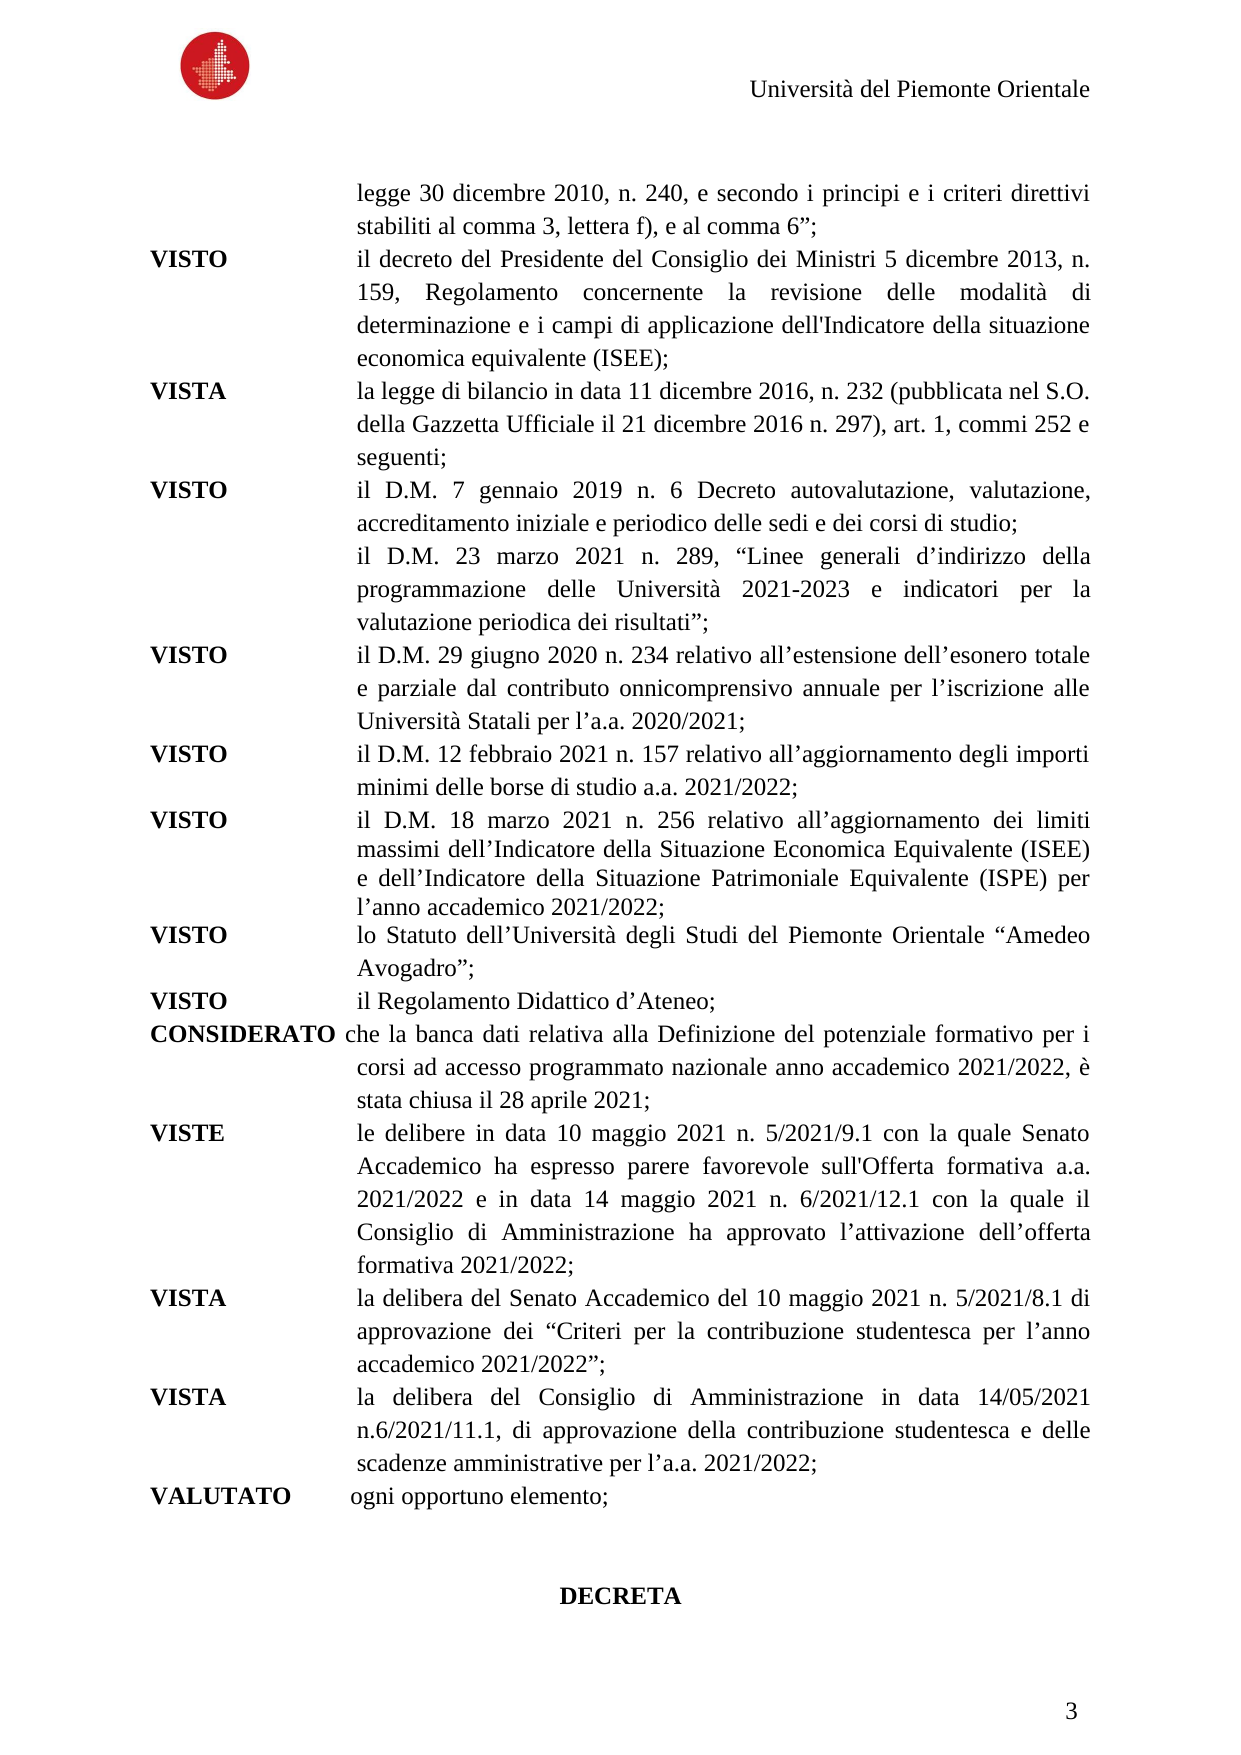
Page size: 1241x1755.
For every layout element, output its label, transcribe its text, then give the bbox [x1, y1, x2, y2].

text VISTO il D.M. 18 marzo 2021 n. 256 relativo all’aggiornamento dei limiti massimi dell’Indicatore della Situazione Economica Equivalente (ISEE) e dell’Indicatore della Situazione Patrimoniale Equivalente (ISPE) per l’anno accademico 2021/2022; [150, 805, 1091, 920]
text VISTO il D.M. 7 gennaio 2019 n. 6 Decreto autovalutazione, valutazione, accreditamento iniziale e periodico delle sedi e dei corsi di studio; [150, 475, 1091, 537]
subtitle DECRETA [149, 1581, 1092, 1609]
text il D.M. 23 marzo 2021 n. 289, “Linee generali d’indirizzo della programmazione delle Università 2021-2023 e indicatori per la valutazione periodica dei risultati”; [357, 541, 1091, 636]
text VISTO il Regolamento Didattico d’Ateneo; [150, 986, 1241, 1015]
text VALUTATO ogni opportuno elemento; [150, 1481, 1241, 1510]
text VISTO lo Statuto dell’Università degli Studi del Piemonte Orientale “Amedeo Avogadro”; [150, 920, 1091, 982]
text VISTO il D.M. 12 febbraio 2021 n. 157 relativo all’aggiornamento degli importi minimi delle borse di studio a.a. 2021/2022; [150, 739, 1091, 801]
text VISTO il D.M. 29 giugno 2020 n. 234 relativo all’estensione dell’esonero totale e parziale dal contributo onnicomprensivo annuale per l’iscrizione alle Università Statali per l’a.a. 2020/2021; [150, 640, 1091, 735]
text VISTA la delibera del Senato Accademico del 10 maggio 2021 n. 5/2021/8.1 di approvazione dei “Criteri per la contribuzione studentesca per l’anno accademico 2021/2022”; [150, 1283, 1091, 1378]
text VISTA la legge di bilancio in data 11 dicembre 2016, n. 232 (pubblicata nel S.O. della Gazzetta Ufficiale il 21 dicembre 2016 n. 297), art. 1, commi 252 e seguenti; [150, 376, 1091, 471]
text legge 30 dicembre 2010, n. 240, e secondo i principi e i criteri direttivi stabiliti al comma 3, lettera f), e al comma 6”; [357, 178, 1091, 240]
text VISTO il decreto del Presidente del Consiglio dei Ministri 5 dicembre 2013, n. 159, Regolamento concernente la revisione delle modalità di determinazione e i campi di applicazione dell'Indicatore della situazione economica equivalente (ISEE); [150, 244, 1091, 372]
text VISTE le delibere in data 10 maggio 2021 n. 5/2021/9.1 con la quale Senato Accademico ha espresso parere favorevole sull'Offerta formativa a.a. 2021/2022 e in data 14 maggio 2021 n. 6/2021/12.1 con la quale il Consiglio di Amministrazione ha approvato l’attivazione dell’offerta formativa 2021/2022; [150, 1118, 1091, 1279]
text VISTA la delibera del Consiglio di Amministrazione in data 14/05/2021 n.6/2021/11.1, di approvazione della contribuzione studentesca e delle scadenze amministrative per l’a.a. 2021/2022; [150, 1382, 1091, 1477]
text CONSIDERATO che la banca dati relativa alla Definizione del potenziale formativo per i corsi ad accesso programmato nazionale anno accademico 2021/2022, è stata chiusa il 28 aprile 2021; [150, 1019, 1091, 1113]
